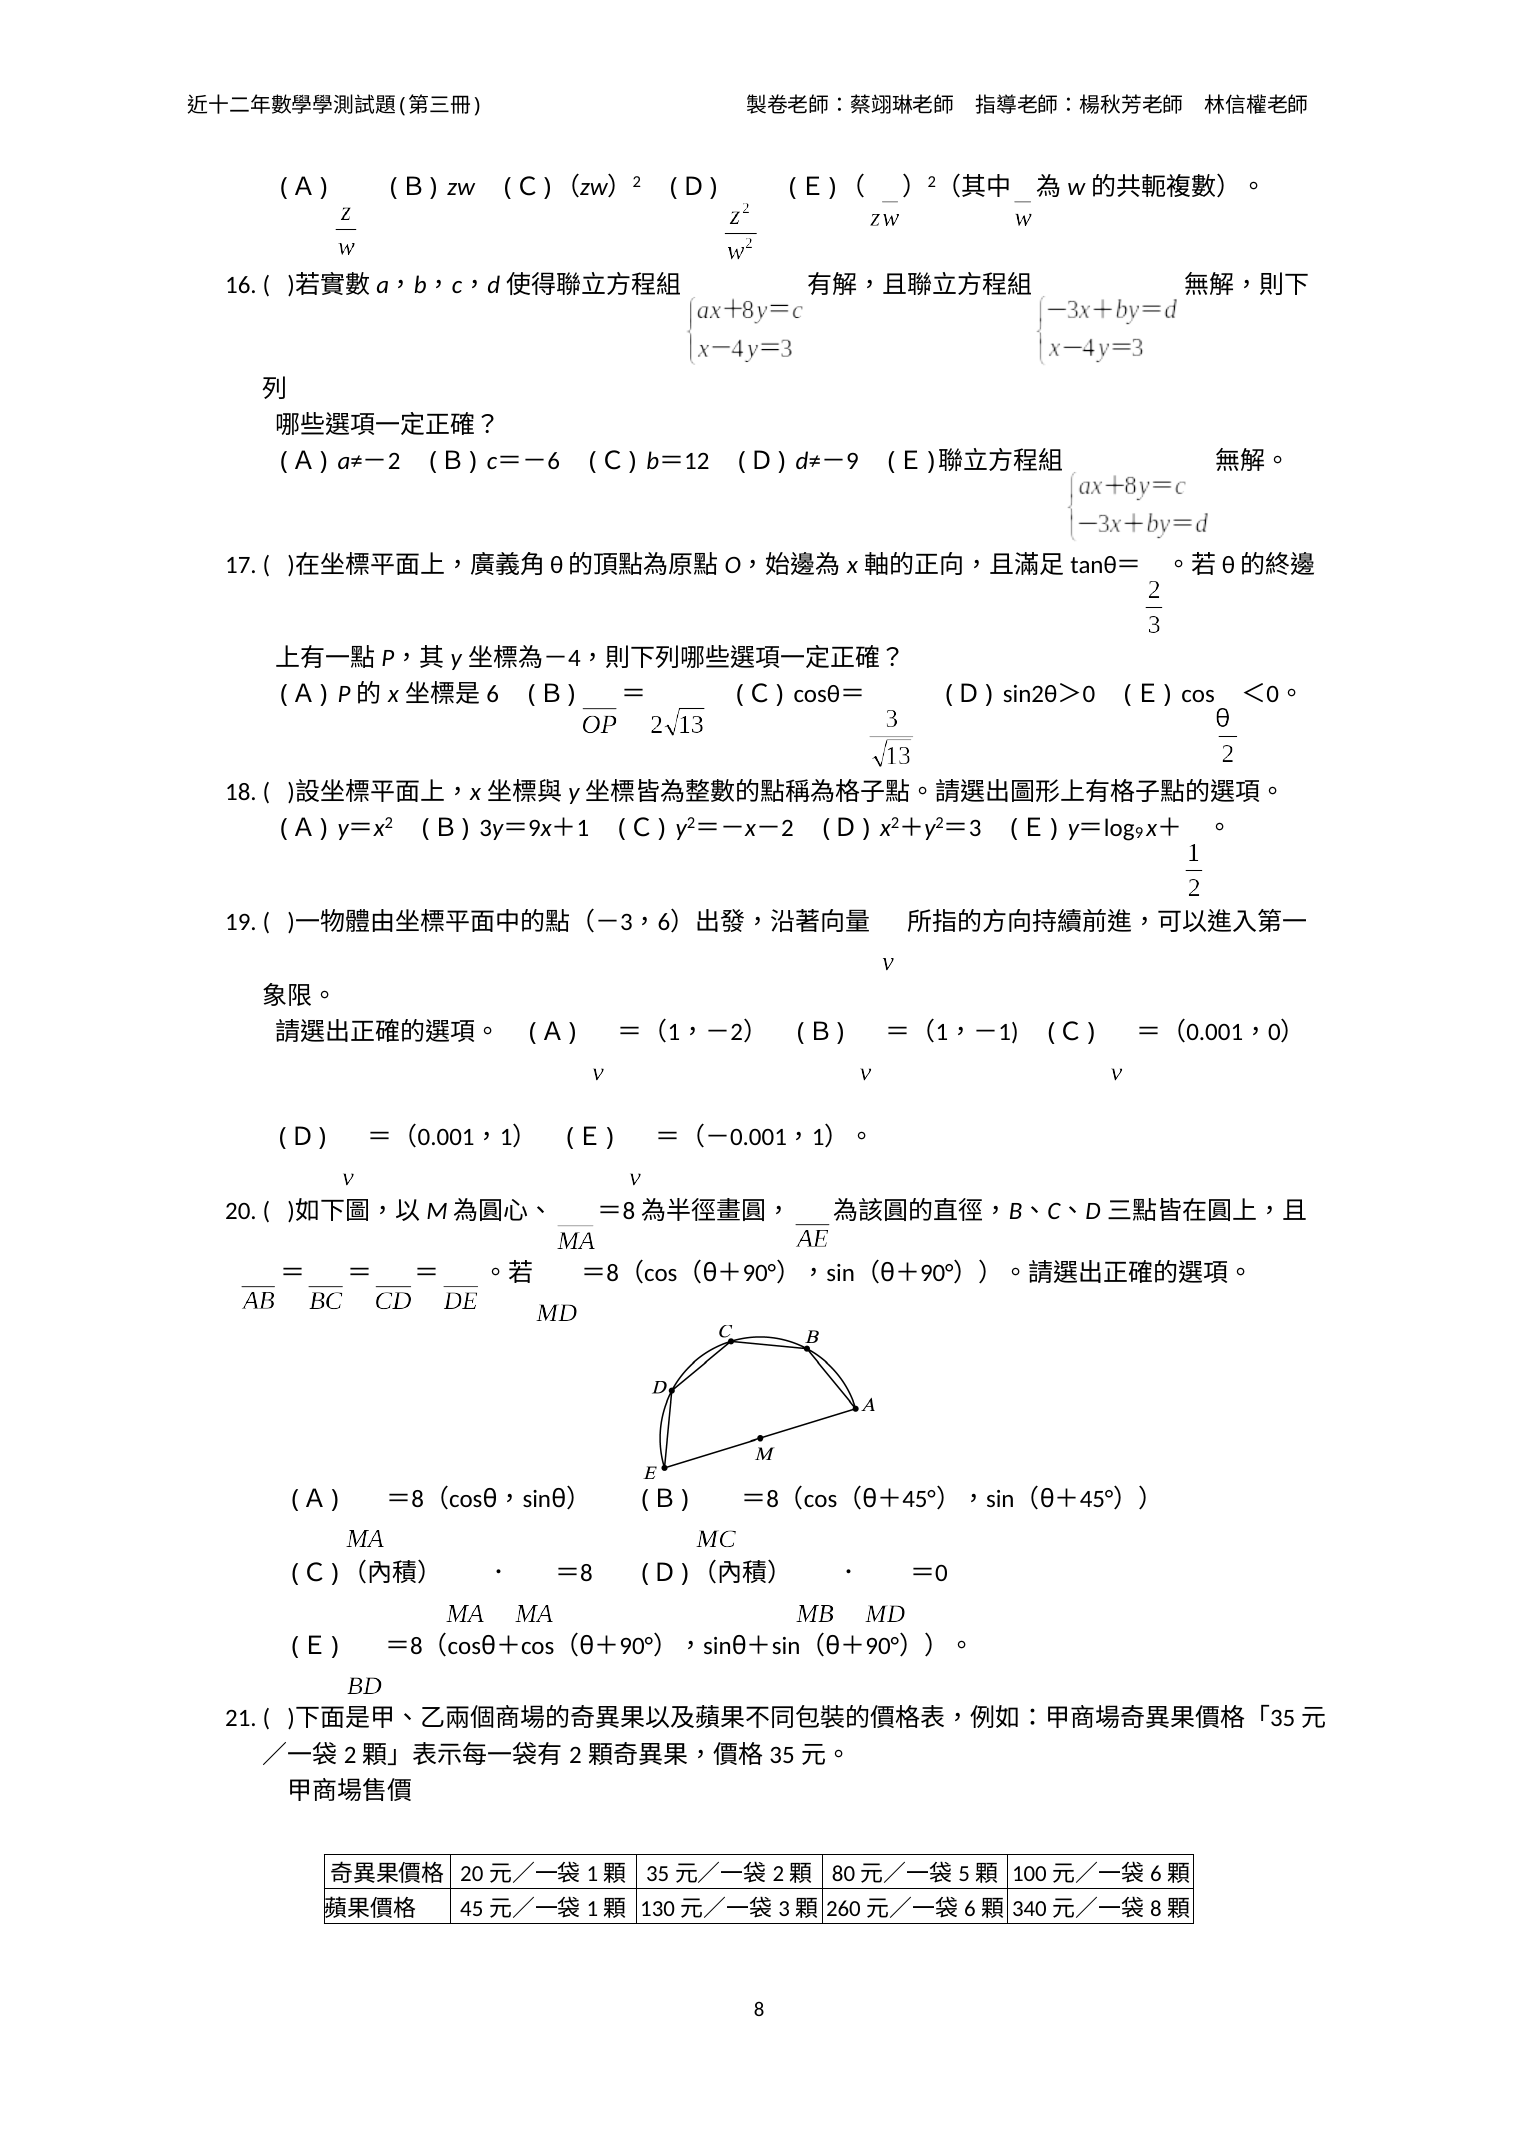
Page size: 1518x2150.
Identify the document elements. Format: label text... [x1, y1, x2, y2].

text (Ｅ)＝8（cosθ＋cos（θ＋90°），sinθ＋sin（θ＋90°））。 [237, 1625, 1330, 1698]
list ( )設坐標平面上，x 坐標與 y 坐標皆為整數的點稱為格子點。請選出圖形上有格子點的選項。 [225, 772, 1330, 808]
table_header 奇異果價格 [325, 1855, 450, 1888]
list ( )在坐標平面上，廣義角θ的頂點為原點 O，始邊為 x 軸的正向，且滿足 tanθ＝。若θ的終邊 [225, 545, 1330, 638]
list ( )若實數 a，b，c，d 使得聯立方程組有解，且聯立方程組無解，則下列 [225, 264, 1330, 404]
text (Ａ) P 的 x 坐標是 6 (Ｂ)＝ (Ｃ) cosθ＝ (Ｄ) sin2θ＞0 (Ｅ) cos＜0。 [275, 674, 1330, 772]
text 上有一點 P，其 y 坐標為－4，則下列哪些選項一定正確？ [262, 638, 1330, 674]
text (Ａ) y＝x2 (Ｂ) 3y＝9x＋1 (Ｃ) y2＝－x－2 (Ｄ) x2＋y2＝3 (Ｅ) y＝log9 x＋。 [275, 808, 1330, 901]
list ( )一物體由坐標平面中的點（－3，6）出發，沿著向量所指的方向持續前進，可以進入第一象限。 [225, 901, 1330, 1011]
text (Ｃ)（內積）．＝8 (Ｄ)（內積）．＝0 [237, 1552, 1330, 1625]
text (Ａ)＝8（cosθ，sinθ） (Ｂ)＝8（cos（θ＋45°），sin（θ＋45°）） [237, 1478, 1330, 1552]
text (Ａ) a≠－2 (Ｂ) c＝－6 (Ｃ) b＝12 (Ｄ) d≠－9 (Ｅ)聯立方程組無解。 [275, 441, 1330, 545]
text (Ｄ)＝（0.001，1） (Ｅ)＝（－0.001，1）。 [262, 1116, 1330, 1191]
table_cell 340 元／一袋 8 顆 [1008, 1889, 1193, 1923]
table_header 80 元／一袋 5 顆 [823, 1855, 1007, 1888]
table_header 100 元／一袋 6 顆 [1008, 1855, 1193, 1888]
list ( )如下圖，以 M 為圓心、＝8 為半徑畫圓，為該圓的直徑，B、C、D 三點皆在圓上，且 [225, 1191, 1330, 1252]
table_header 35 元／一袋 2 顆 [637, 1855, 822, 1888]
text (Ａ) (Ｂ) zw (Ｃ)（zw）2 (Ｄ) (Ｅ)（）2（其中為 w 的共軛複數）。 [237, 167, 1330, 264]
table_cell 蘋果價格 [325, 1889, 450, 1923]
table_cell 130 元／一袋 3 顆 [637, 1889, 822, 1923]
table_header 20 元／一袋 1 顆 [451, 1855, 636, 1888]
text 請選出正確的選項。 (Ａ)＝（1，－2） (Ｂ)＝（1，－1) (Ｃ)＝（0.001，0） [262, 1011, 1330, 1116]
text 哪些選項一定正確？ [225, 404, 1330, 441]
text 甲商場售價 [237, 1770, 1330, 1807]
table_cell 45 元／一袋 1 顆 [451, 1889, 636, 1923]
table_cell 260 元／一袋 6 顆 [823, 1889, 1007, 1923]
text ＝＝＝。若＝8（cos（θ＋90°），sin（θ＋90°））。請選出正確的選項。 [225, 1252, 1330, 1325]
list ( )下面是甲、乙兩個商場的奇異果以及蘋果不同包裝的價格表，例如：甲商場奇異果價格「35 元／一袋 2 顆」表示每一袋有 2 顆奇異果，價格 35 元。 [225, 1698, 1330, 1770]
